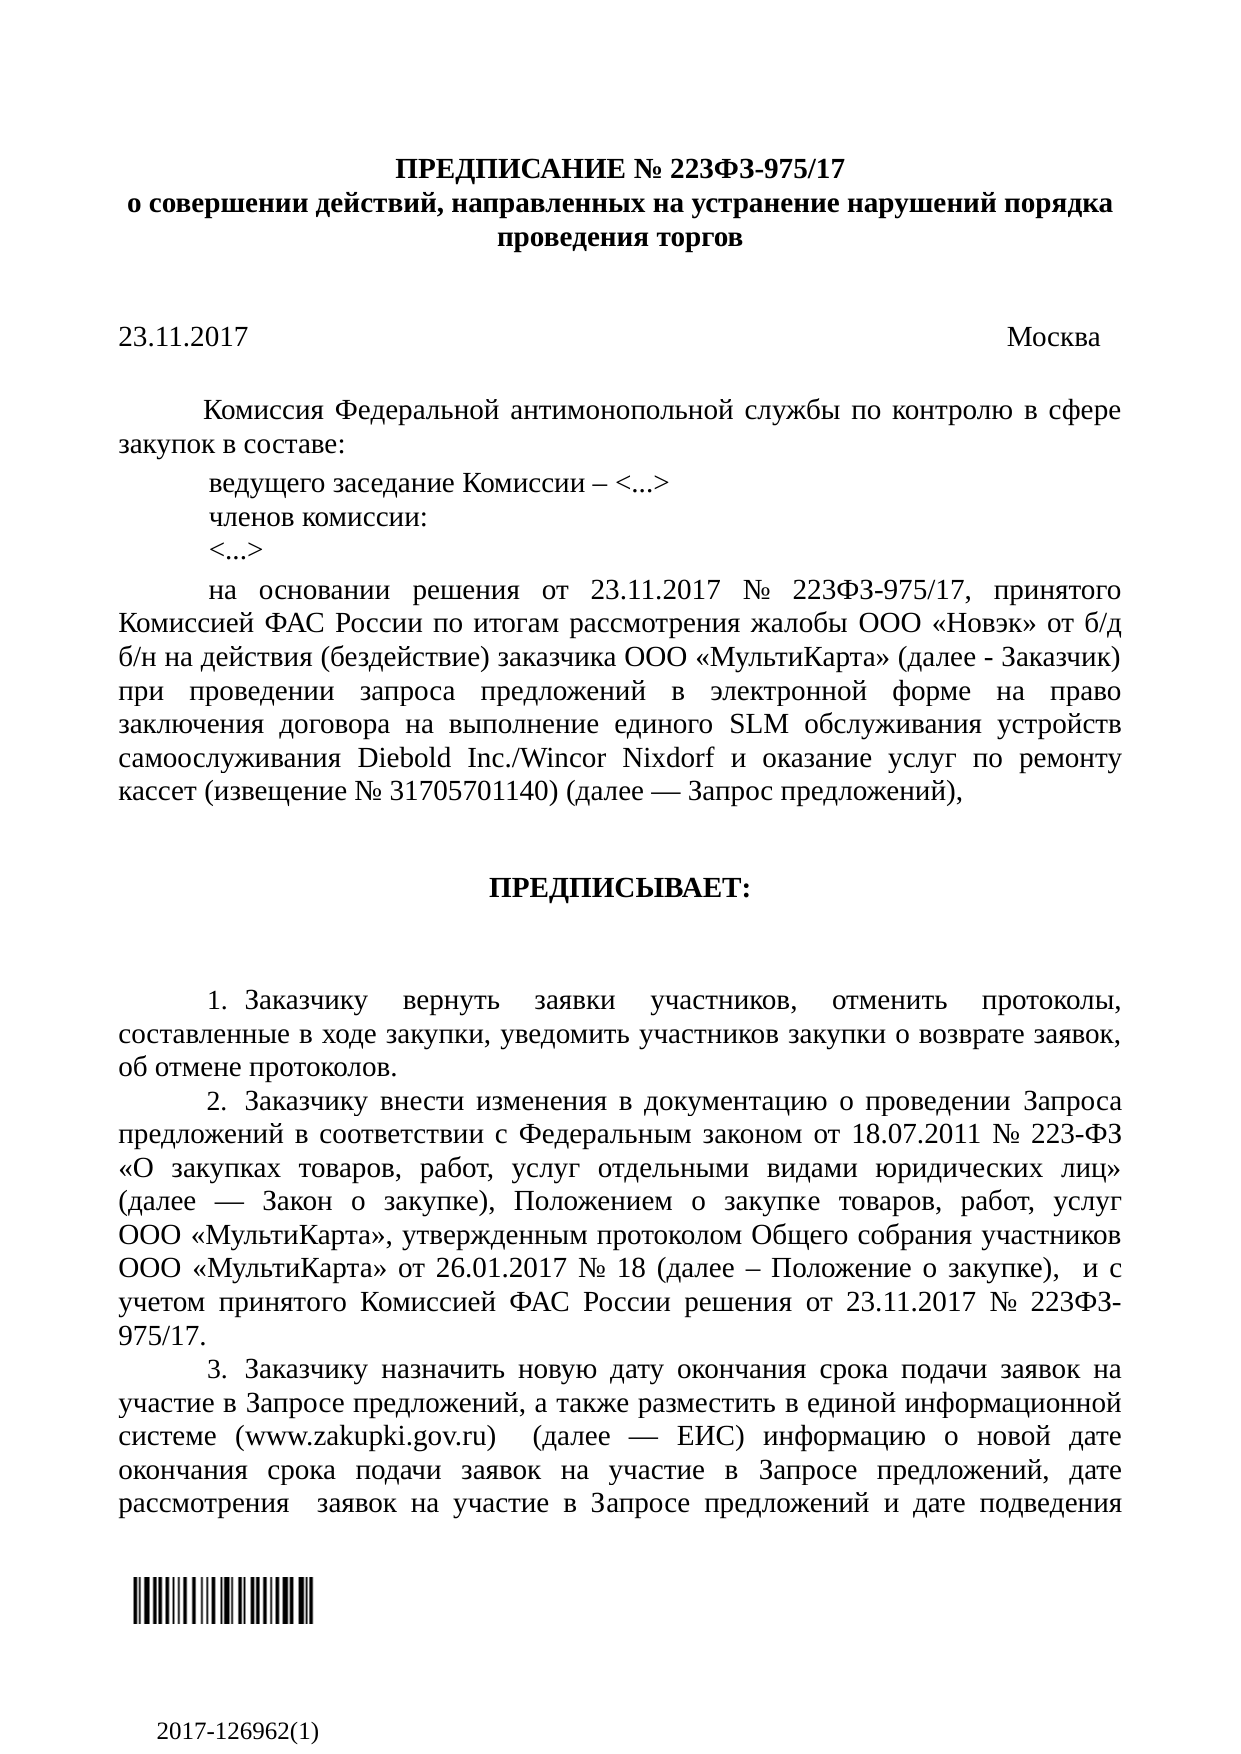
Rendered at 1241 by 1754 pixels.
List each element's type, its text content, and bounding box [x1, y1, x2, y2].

text членов комиссии: [118, 499, 1122, 532]
text <...> [118, 532, 1122, 566]
text Комиссия Федеральной антимонопольной службы по контролю в сфере закупок в составе: [118, 392, 1122, 459]
text ПРЕДПИСЫВАЕТ: [118, 870, 1122, 903]
text ведущего заседание Комиссии – <...> [118, 465, 1122, 499]
text на основании решения от 23.11.2017 № 223ФЗ-975/17, принятого Комиссией ФАС России по итогам рассмотрения жалобы ООО «Новэк» от б/д б/н на действия (бездействие) заказчика ООО «МультиКарта» (далее - Заказчик) при проведении запроса предложений в электронной форме на право заключения договора на выполнение единого SLM обслуживания устройств самоослуживания Diebold Inc./Wincor Nixdorf и оказание услуг по ремонту кассет (извещение № 31705701140) (далее — Запрос предложений), [118, 572, 1122, 807]
text о совершении действий, направленных на устранение нарушений порядка проведения торгов [118, 185, 1122, 252]
list Заказчику внести изменения в документацию о проведении Запроса предложений в соответствии с Федеральным законом от 18.07.2011 № 223-ФЗ «О закупках товаров, работ, услуг отдельными видами юридических лиц» (далее — Закон о закупке), Положением о закупке товаров, работ, услуг ООО «МультиКарта», утвержденным протоколом Общего собрания участников ООО «МультиКарта» от 26.01.2017 № 18 (далее – Положение о закупке), и с учетом принятого Комиссией ФАС России решения от 23.11.2017 № 223ФЗ-975/17. [118, 1083, 1122, 1351]
text 23.11.2017 Москва [118, 319, 1122, 353]
picture [118, 1577, 331, 1624]
list Заказчику вернуть заявки участников, отменить протоколы, составленные в ходе закупки, уведомить участников закупки о возврате заявок, об отмене протоколов. [118, 982, 1122, 1083]
list Заказчику назначить новую дату окончания срока подачи заявок на участие в Запросе предложений, а также разместить в единой информационной системе (www.zakupki.gov.ru) (далее — ЕИС) информацию о новой дате окончания срока подачи заявок на участие в Запросе предложений, дате рассмотрения заявок на участие в Запросе предложений и дате подведения [118, 1351, 1122, 1519]
text ПРЕДПИСАНИЕ № 223ФЗ-975/17 [118, 152, 1122, 185]
